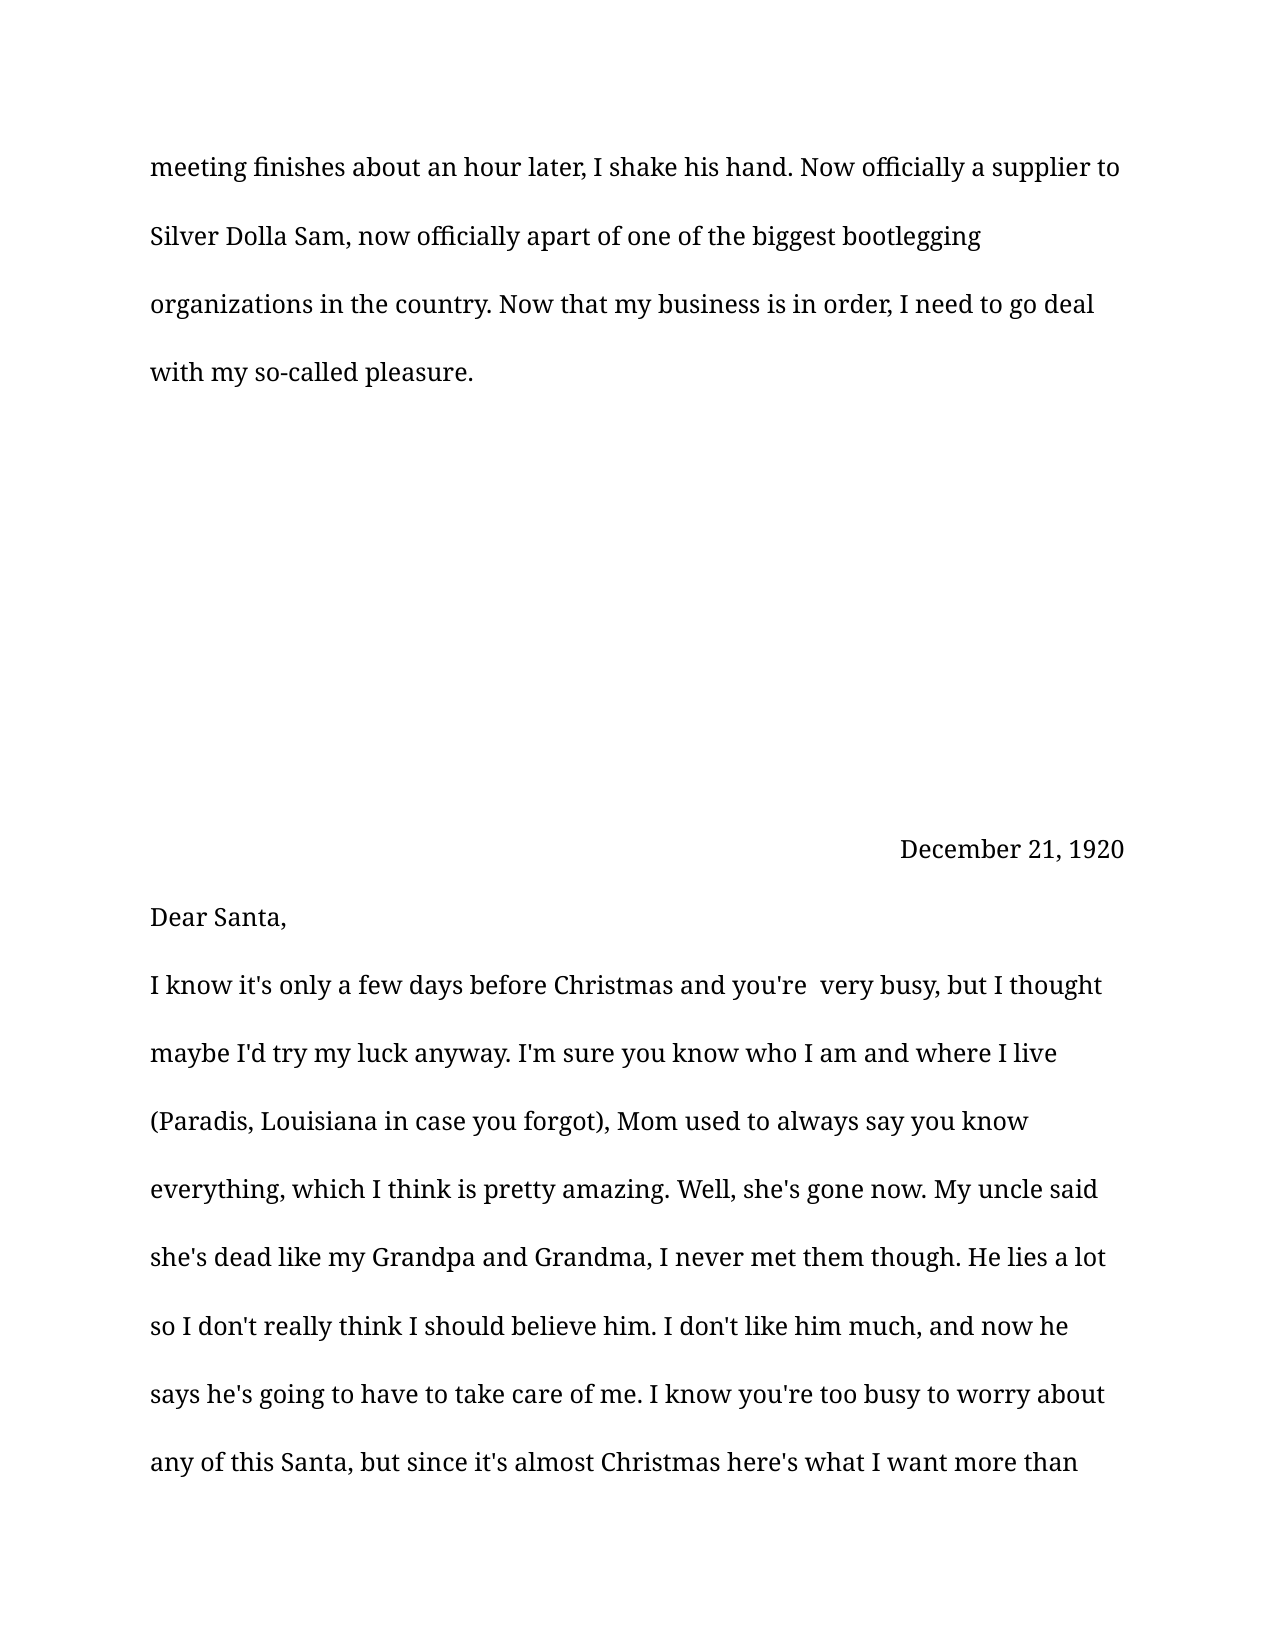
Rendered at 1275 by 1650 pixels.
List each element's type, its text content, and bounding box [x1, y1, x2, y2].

text I know it's only a few days before Christmas and you're very busy, but I thought maybe I'd try my luck anyway. I'm sure you know who I am and where I live (Paradis, Louisiana in case you forgot), Mom used to always say you know everything, which I think is pretty amazing. Well, she's gone now. My uncle said she's dead like my Grandpa and Grandma, I never met them though. He lies a lot so I don't really think I should believe him. I don't like him much, and now he says he's going to have to take care of me. I know you're too busy to worry about any of this Santa, but since it's almost Christmas here's what I want more than [150, 967, 1125, 1478]
text meeting finishes about an hour later, I shake his hand. Now officially a supplier to Silver Dolla Sam, now officially apart of one of the biggest bootlegging organizations in the country. Now that my business is in order, I need to go deal with my so-called pleasure. [150, 150, 1125, 388]
text December 21, 1920 [150, 831, 1125, 865]
text Dear Santa, [150, 899, 1125, 933]
